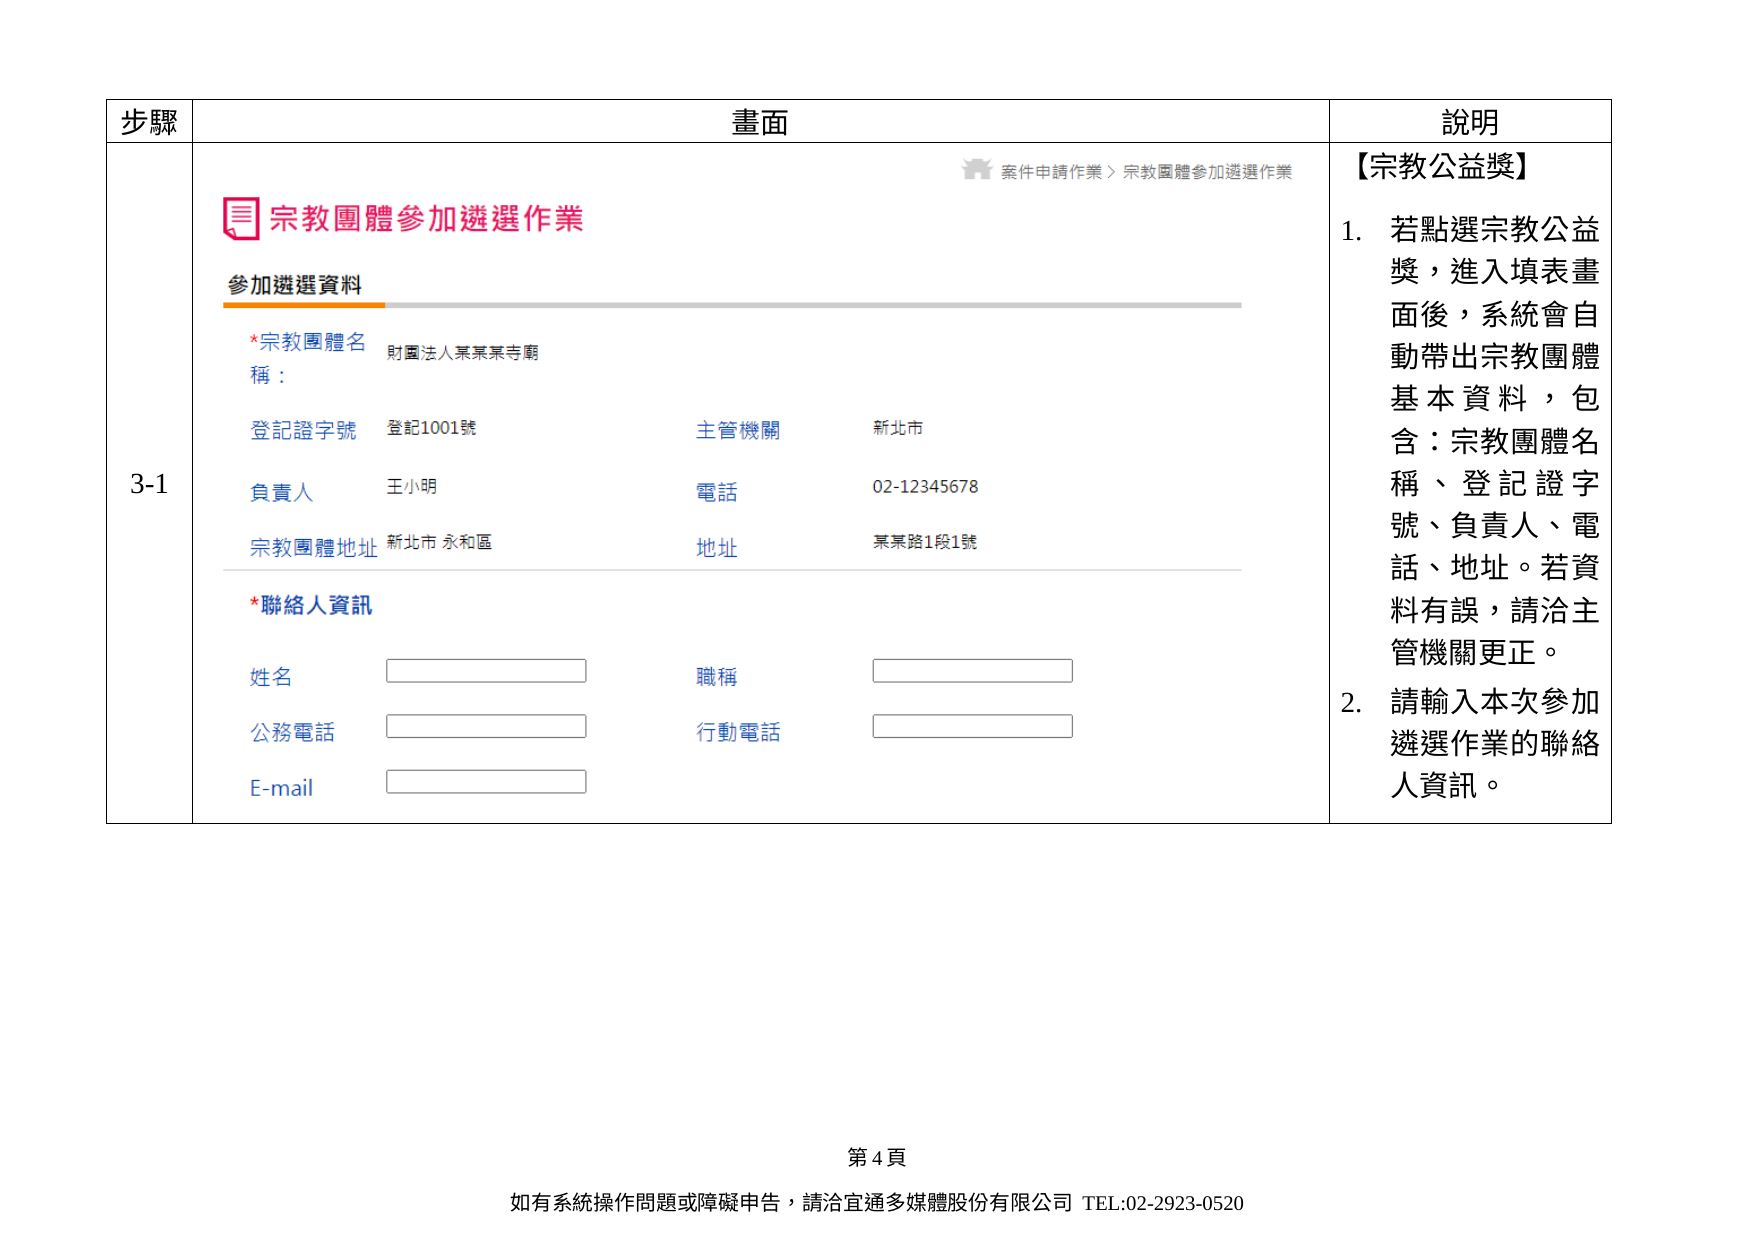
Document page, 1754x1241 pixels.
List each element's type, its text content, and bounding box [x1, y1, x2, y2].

table_header 步驟 [107, 100, 192, 142]
table_cell 【宗教公益獎】 若點選宗教公益獎，進入填表畫面後，系統會自動帶出宗教團體基本資料，包含：宗教團體名稱、登記證字號、負責人、電話、地址。若資料有誤，請洽主管機關更正。 請輸入本次參加遴選作業的聯絡人資訊。 [1330, 143, 1611, 822]
table_header 說明 [1330, 100, 1611, 142]
picture [203, 143, 1314, 806]
table_cell [193, 143, 1329, 822]
table_cell 3-1 [107, 143, 192, 822]
table_header 畫面 [193, 100, 1329, 142]
